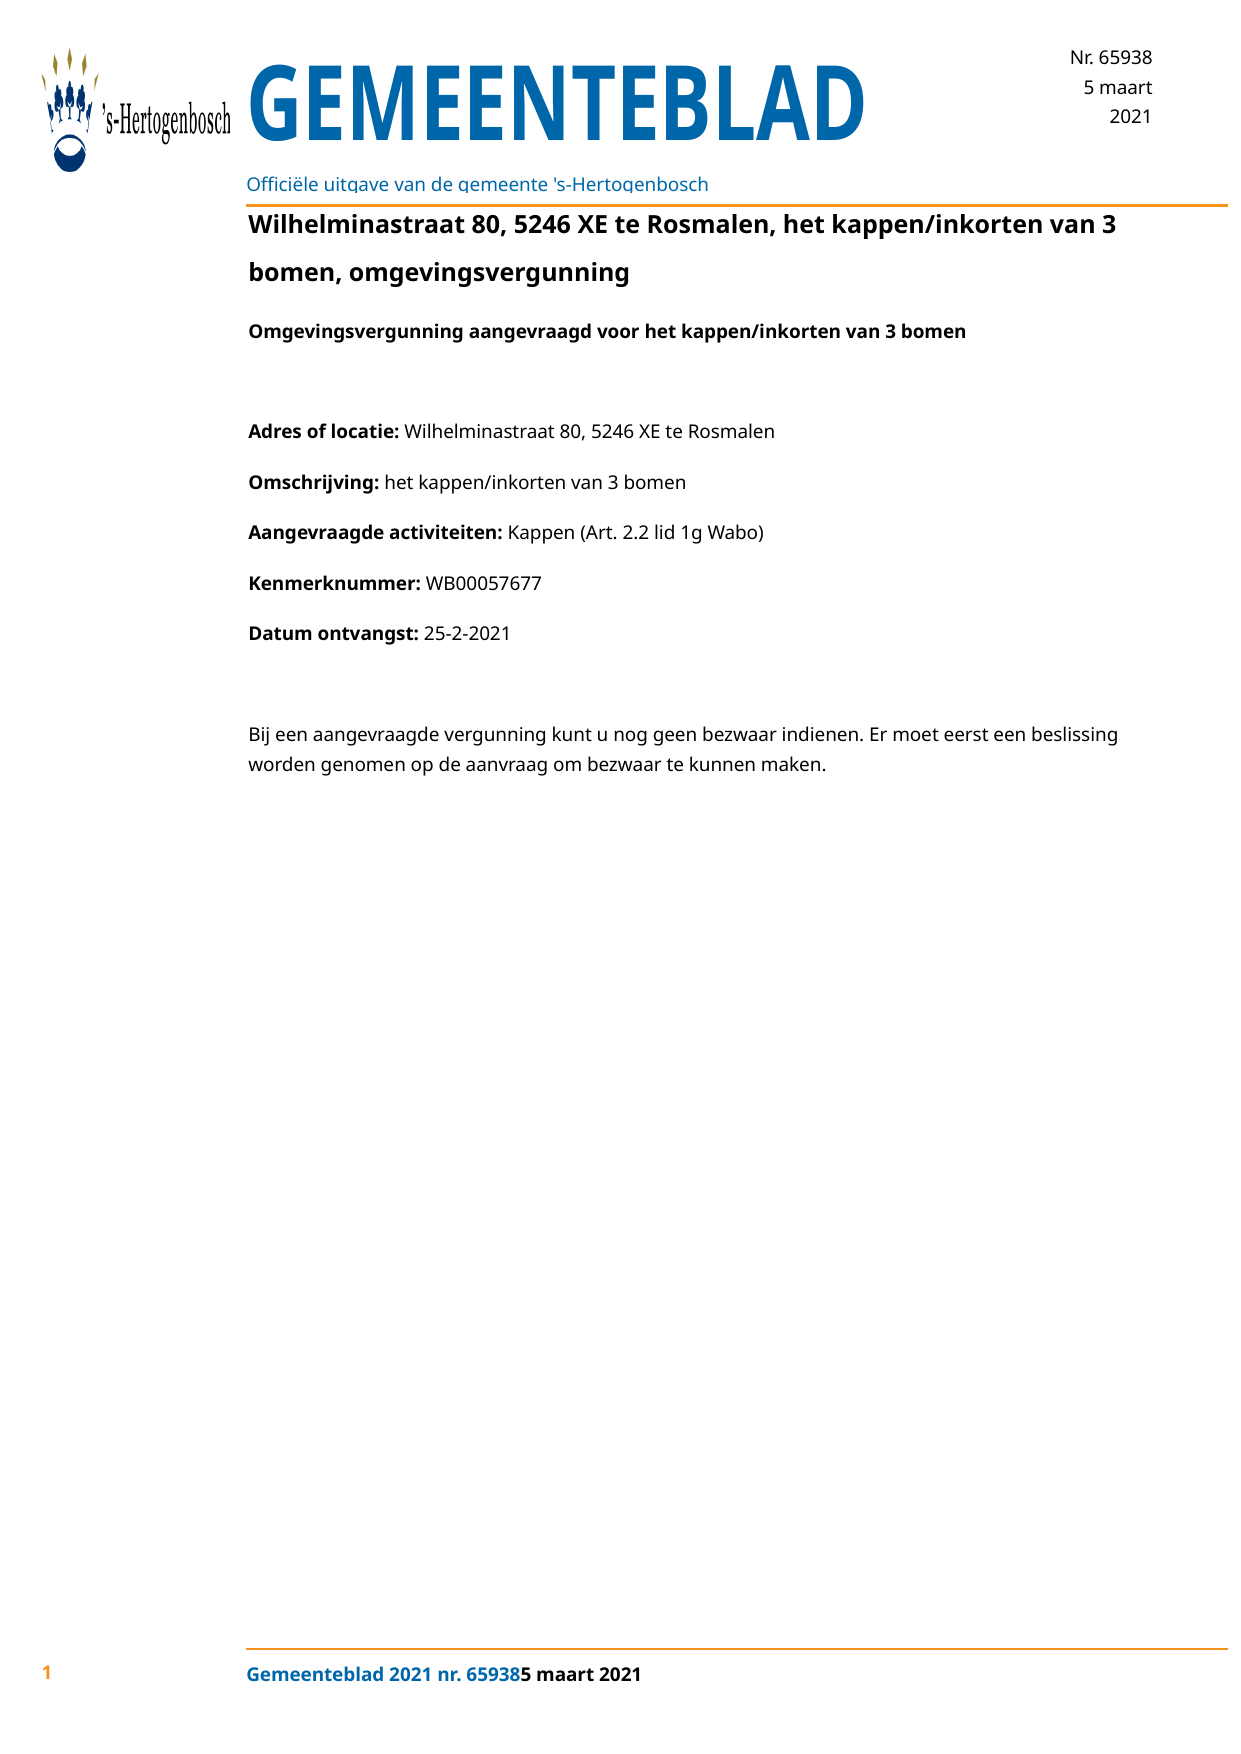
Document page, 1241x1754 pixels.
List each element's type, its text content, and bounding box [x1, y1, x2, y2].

picture [41, 47, 231, 172]
text Adres of locatie: Wilhelminastraat 80, 5246 XE te Rosmalen [248, 419, 1152, 444]
text Aangevraagde activiteiten: Kappen (Art. 2.2 lid 1g Wabo) [248, 519, 1152, 545]
text Bij een aangevraagde vergunning kunt u nog geen bezwaar indienen. Er moet eerst een beslissing worden genomen op de aanvraag om bezwaar te kunnen maken. [248, 721, 1152, 777]
text Kenmerknummer: WB00057677 [248, 570, 1152, 596]
text Omgevingsvergunning aangevraagd voor het kappen/inkorten van 3 bomen [248, 318, 1152, 344]
text Datum ontvangst: 25-2-2021 [248, 620, 1152, 646]
text Wilhelminastraat 80, 5246 XE te Rosmalen, het kappen/inkorten van 3 bomen, omgevingsvergunning [248, 207, 1152, 288]
text Omschrijving: het kappen/inkorten van 3 bomen [248, 469, 1152, 495]
